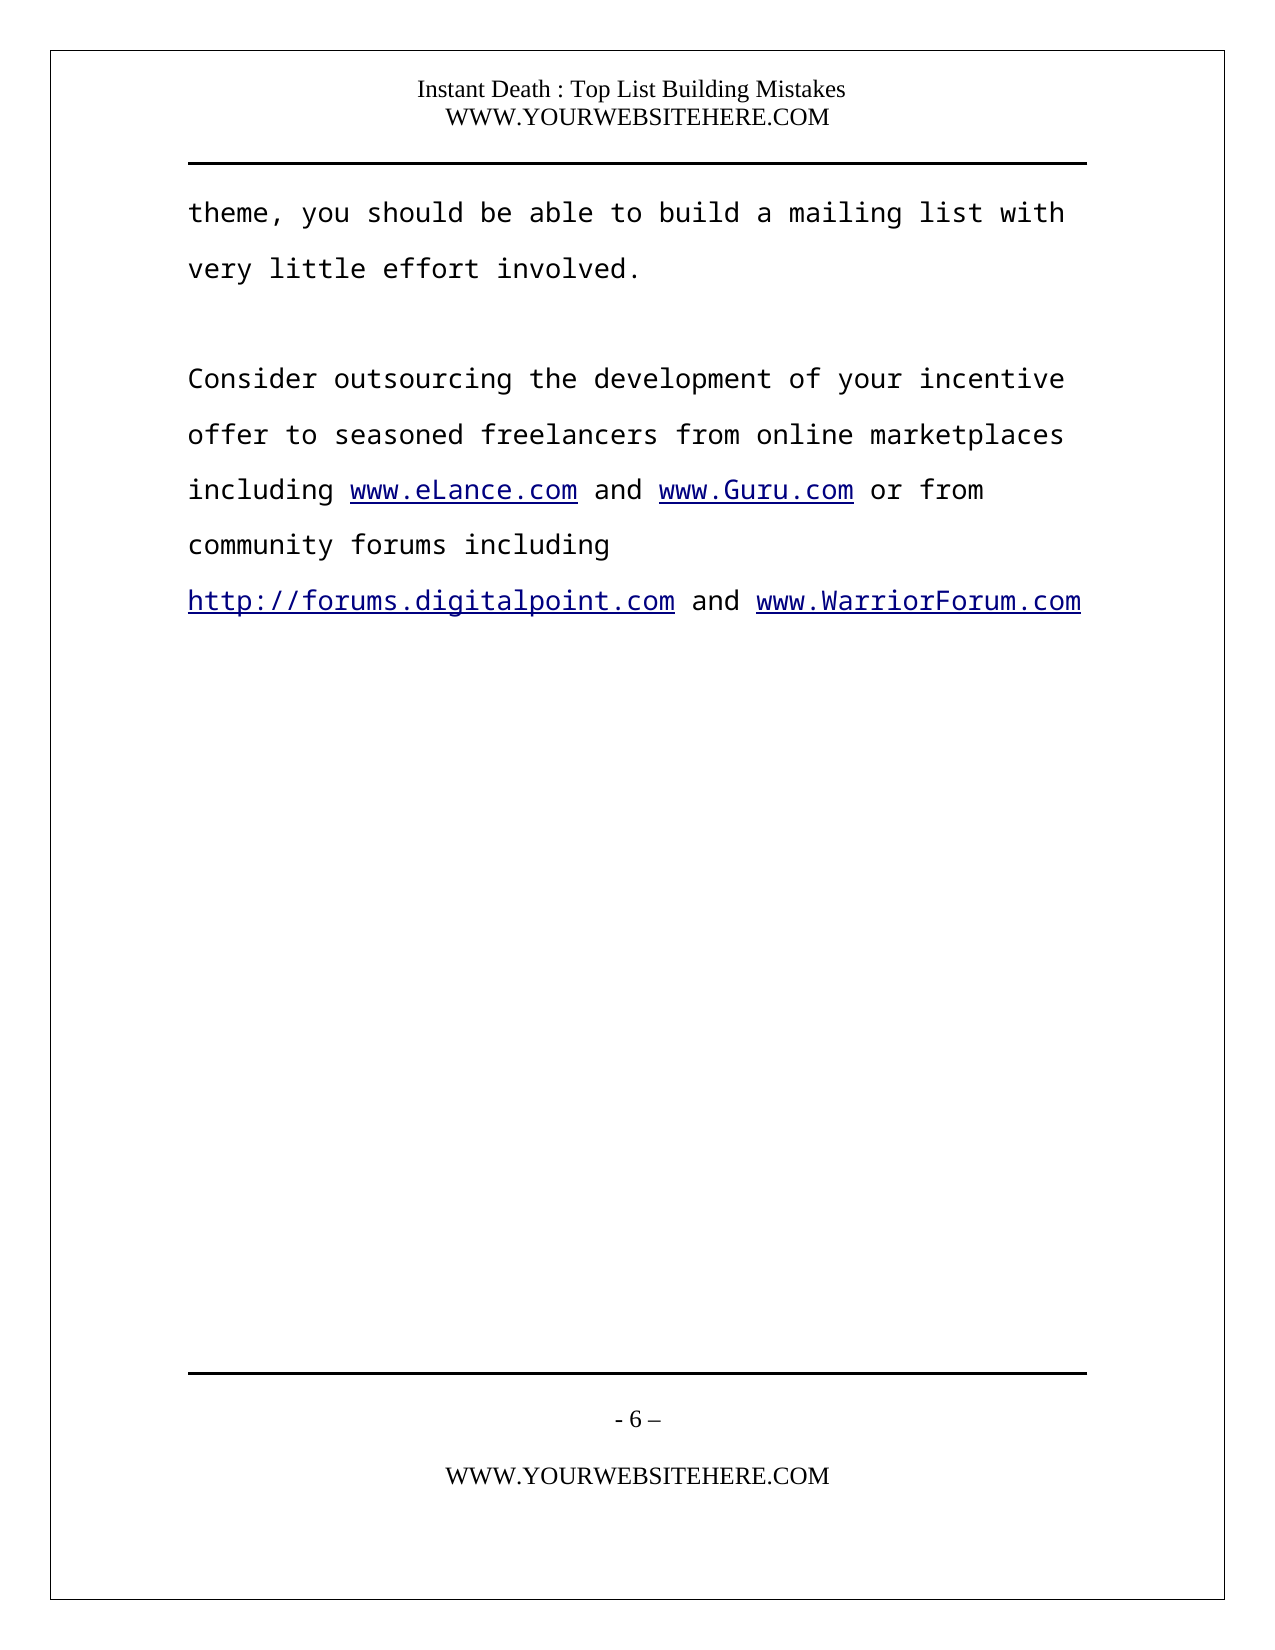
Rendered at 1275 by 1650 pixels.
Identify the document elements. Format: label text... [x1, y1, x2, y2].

text theme, you should be able to build a mailing list with very little effort involved. Consider outsourcing the development of your incentive offer to seasoned freelancers from online marketplaces including www.eLance.com and www.Guru.com or from community forums including http://forums.digitalpoint.com and www.WarriorForum.com [187, 194, 1087, 618]
